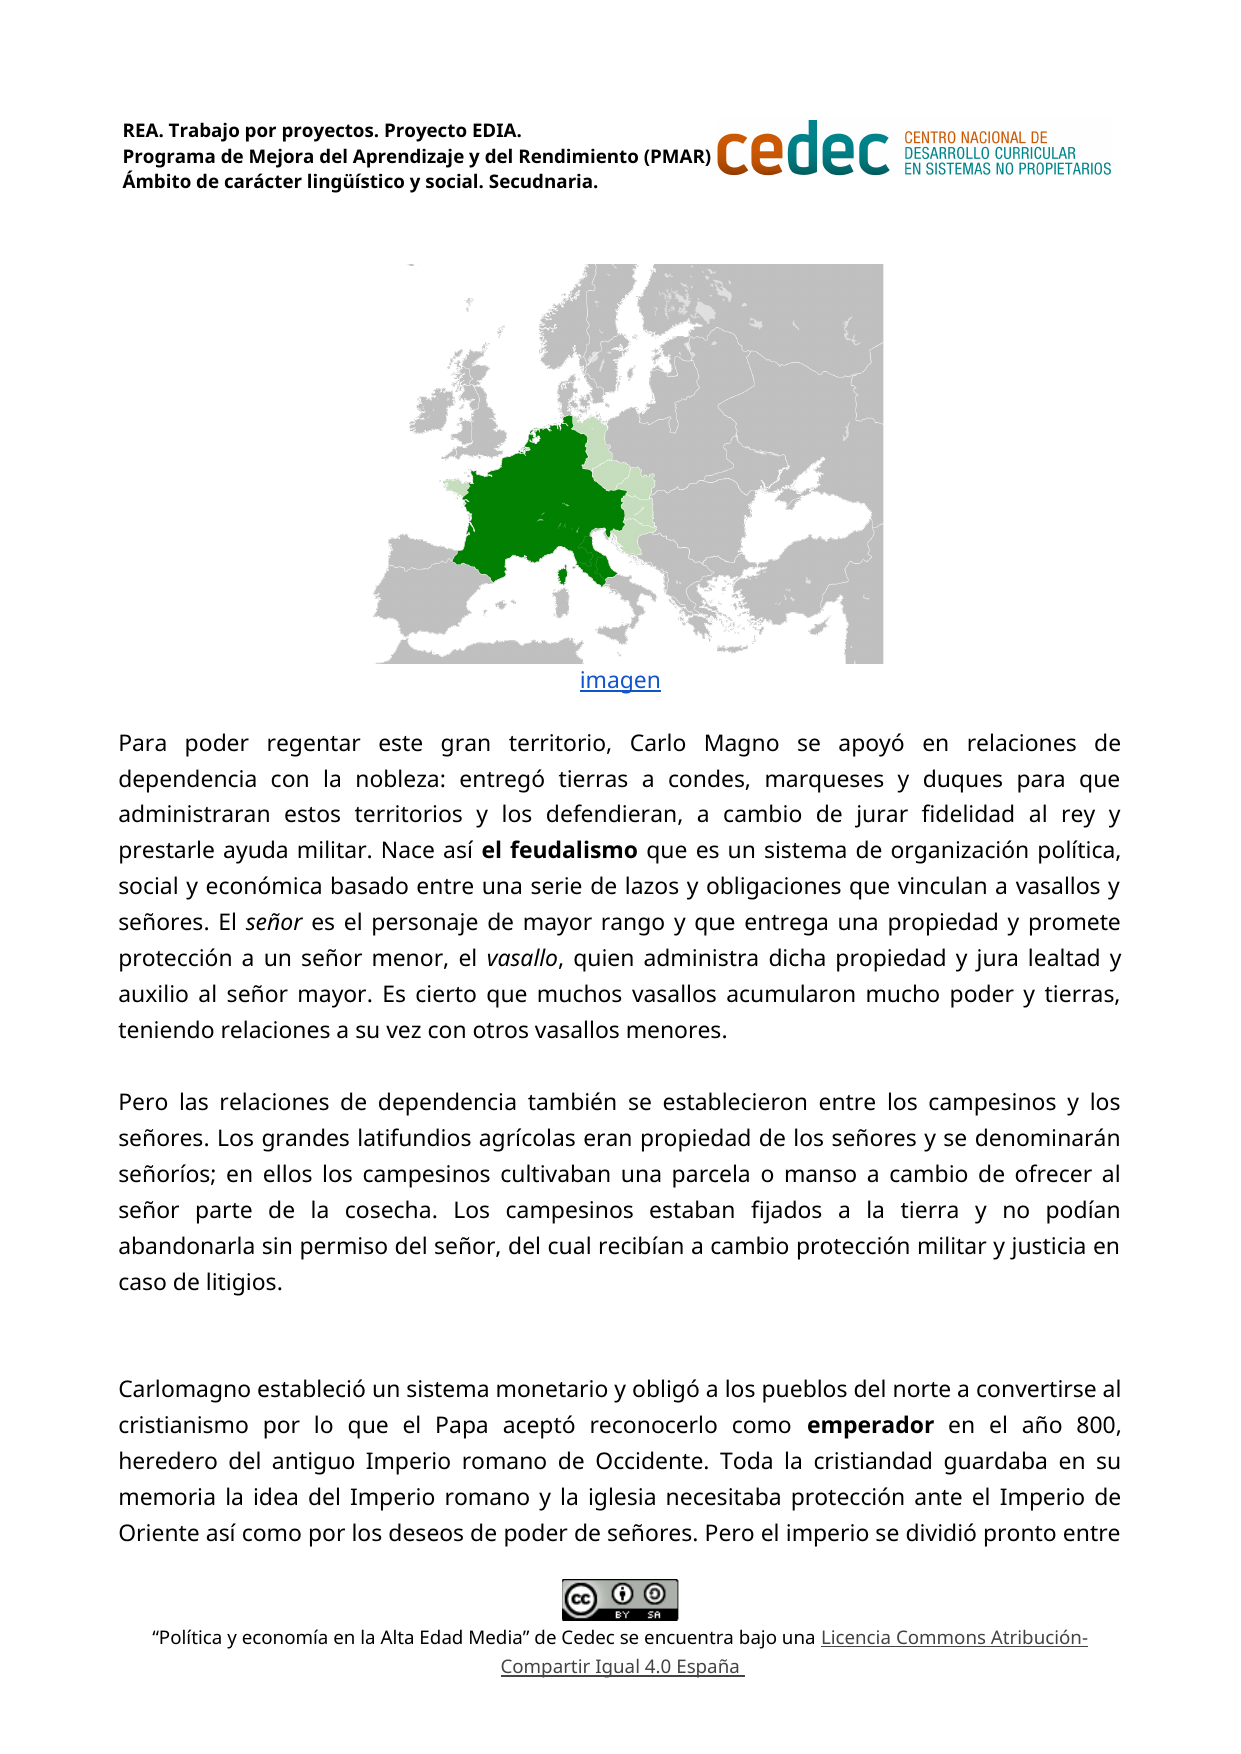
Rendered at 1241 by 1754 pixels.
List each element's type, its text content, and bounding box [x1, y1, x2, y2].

text imagen [118, 664, 1122, 695]
picture [562, 1579, 679, 1621]
text Para poder regentar este gran territorio, Carlo Magno se apoyó en relaciones de dependencia con la nobleza: entregó tierras a condes, marqueses y duques para que administraran estos territorios y los defendieran, a cambio de jurar fidelidad al rey y prestarle ayuda militar. Nace así el feudalismo que es un sistema de organización política, social y económica basado entre una serie de lazos y obligaciones que vinculan a vasallos y señores. El señor es el personaje de mayor rango y que entrega una propiedad y promete protección a un señor menor, el vasallo, quien administra dicha propiedad y jura lealtad y auxilio al señor mayor. Es cierto que muchos vasallos acumularon mucho poder y tierras, teniendo relaciones a su vez con otros vasallos menores. [118, 727, 1122, 1045]
picture [356, 264, 884, 664]
text Carlomagno estableció un sistema monetario y obligó a los pueblos del norte a convertirse al cristianismo por lo que el Papa aceptó reconocerlo como emperador en el año 800, heredero del antiguo Imperio romano de Occidente. Toda la cristiandad guardaba en su memoria la idea del Imperio romano y la iglesia necesitaba protección ante el Imperio de Oriente así como por los deseos de poder de señores. Pero el imperio se dividió pronto entre [118, 1373, 1122, 1548]
text Pero las relaciones de dependencia también se establecieron entre los campesinos y los señores. Los grandes latifundios agrícolas eran propiedad de los señores y se denominarán señoríos; en ellos los campesinos cultivaban una parcela o manso a cambio de ofrecer al señor parte de la cosecha. Los campesinos estaban fijados a la tierra y no podían abandonarla sin permiso del señor, del cual recibían a cambio protección militar y justicia en caso de litigios. [118, 1086, 1122, 1297]
picture [716, 117, 1113, 177]
